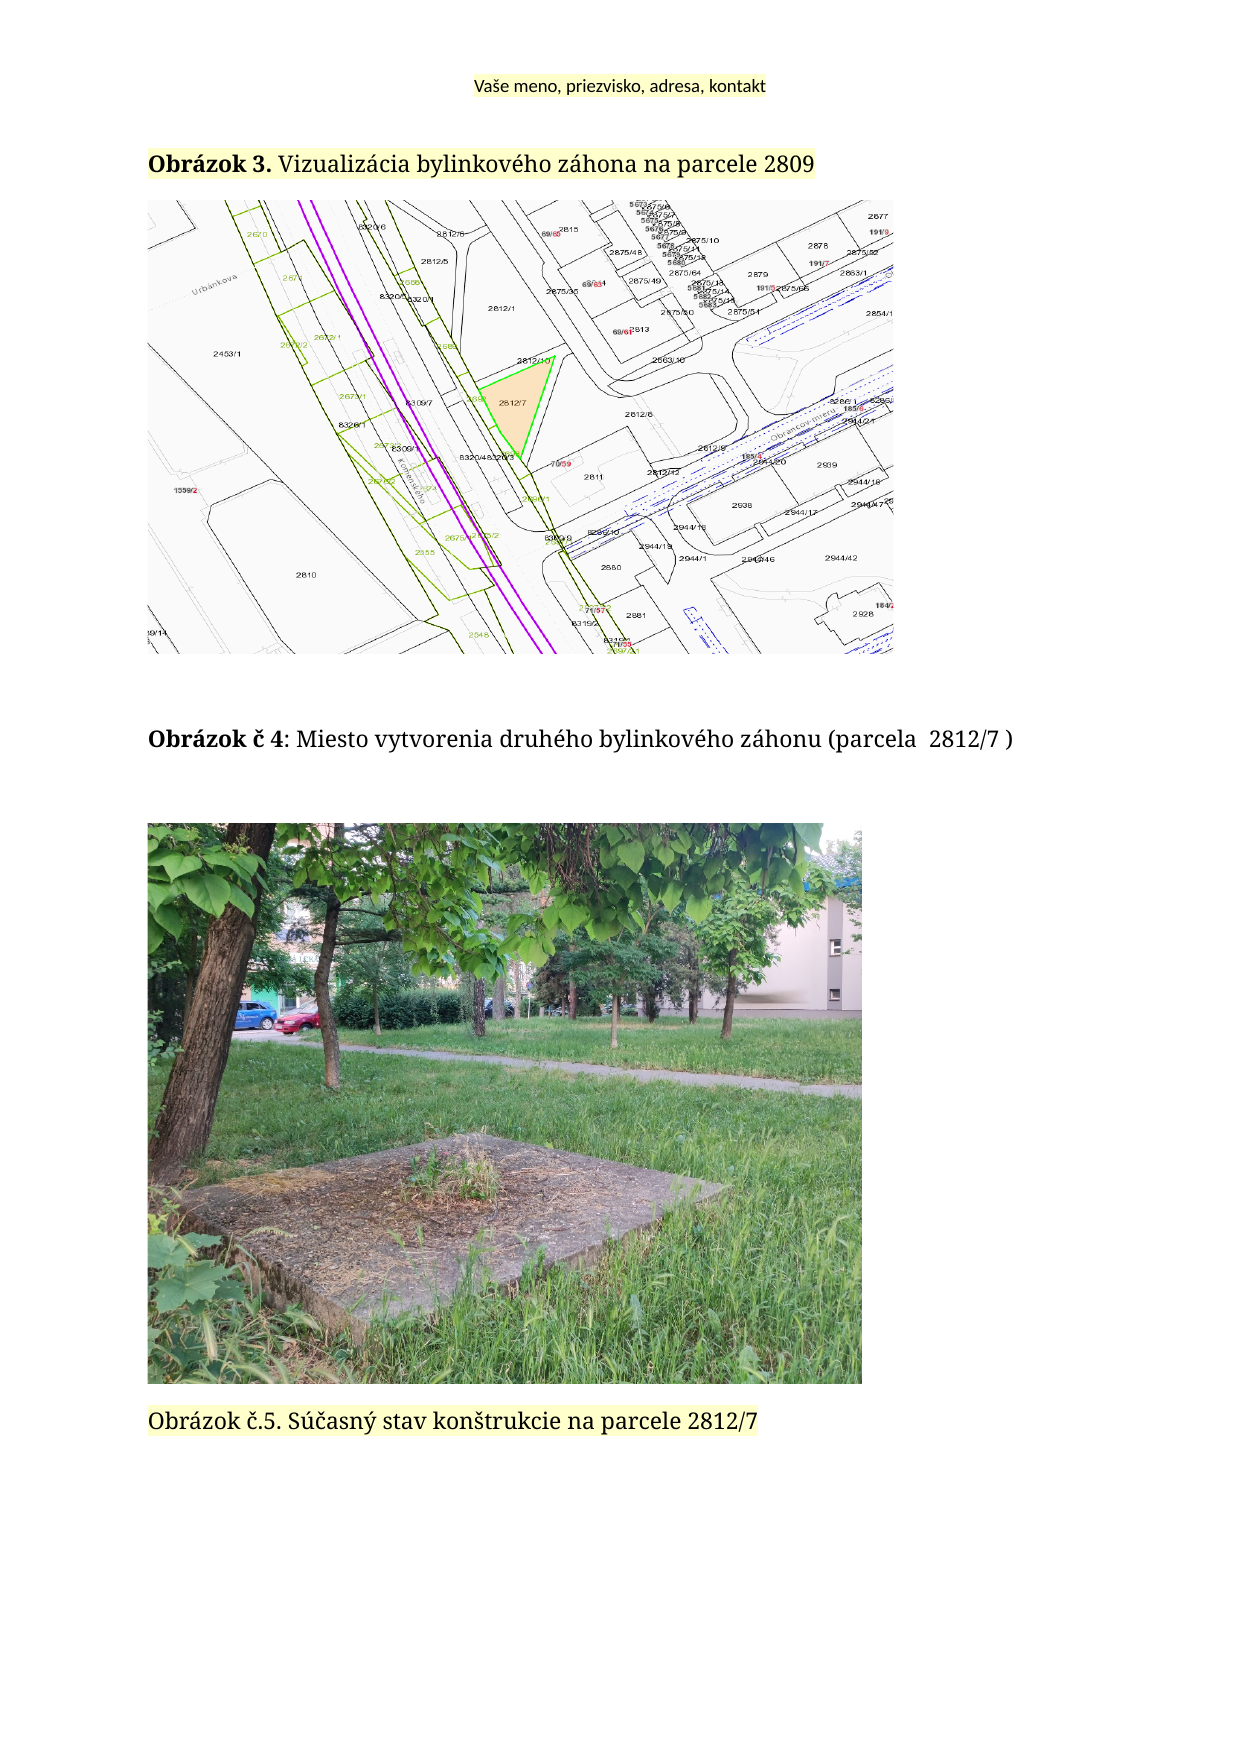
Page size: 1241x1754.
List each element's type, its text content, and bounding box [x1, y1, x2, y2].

picture [147, 200, 894, 654]
text Obrázok 3. Vizualizácia bylinkového záhona na parcele 2809 [148, 148, 1093, 179]
text Obrázok č.5. Súčasný stav konštrukcie na parcele 2812/7 [148, 1405, 1093, 1436]
text Obrázok č 4: Miesto vytvorenia druhého bylinkového záhonu (parcela 2812/7 ) [148, 722, 1093, 754]
picture [147, 823, 862, 1384]
